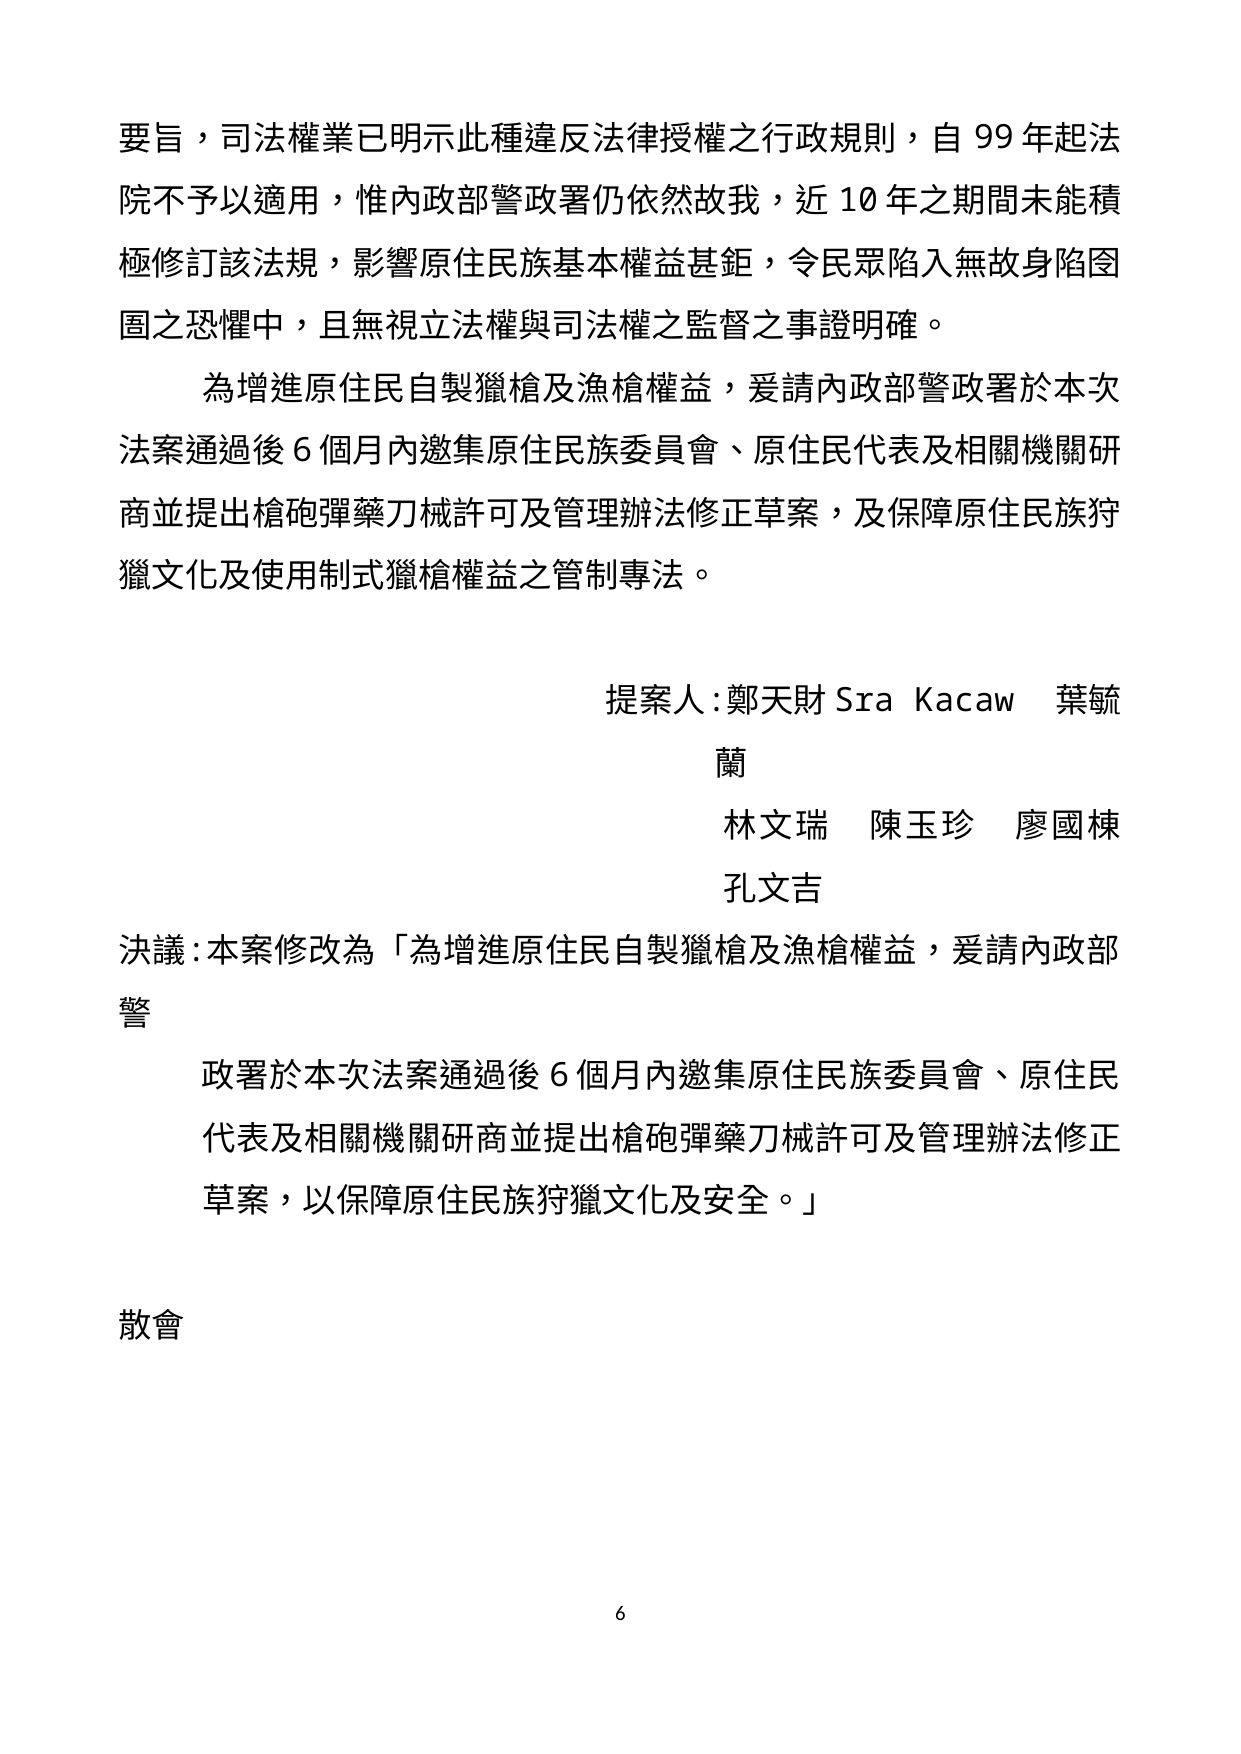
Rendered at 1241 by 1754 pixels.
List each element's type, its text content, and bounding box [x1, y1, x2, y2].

text 為增進原住民自製獵槍及漁槍權益，爰請內政部警政署於本次法案通過後6個月內邀集原住民族委員會、原住民代表及相關機關研商並提出槍砲彈藥刀械許可及管理辦法修正草案，及保障原住民族狩獵文化及使用制式獵槍權益之管制專法。 [118, 344, 1122, 594]
text 林文瑞 陳玉珍 廖國棟 孔文吉 [723, 782, 1122, 907]
text 散會 [118, 1282, 1122, 1344]
text 提案人:鄭天財Sra Kacaw 葉毓蘭 [606, 657, 1122, 782]
text 政署於本次法案通過後6個月內邀集原住民族委員會、原住民代表及相關機關研商並提出槍砲彈藥刀械許可及管理辦法修正草案，以保障原住民族狩獵文化及安全。」 [201, 1032, 1122, 1219]
text 要旨，司法權業已明示此種違反法律授權之行政規則，自99年起法院不予以適用，惟內政部警政署仍依然故我，近10年之期間未能積極修訂該法規，影響原住民族基本權益甚鉅，令民眾陷入無故身陷囹圄之恐懼中，且無視立法權與司法權之監督之事證明確。 [118, 94, 1122, 344]
text 決議:本案修改為「為增進原住民自製獵槍及漁槍權益，爰請內政部警 [118, 907, 1122, 1032]
